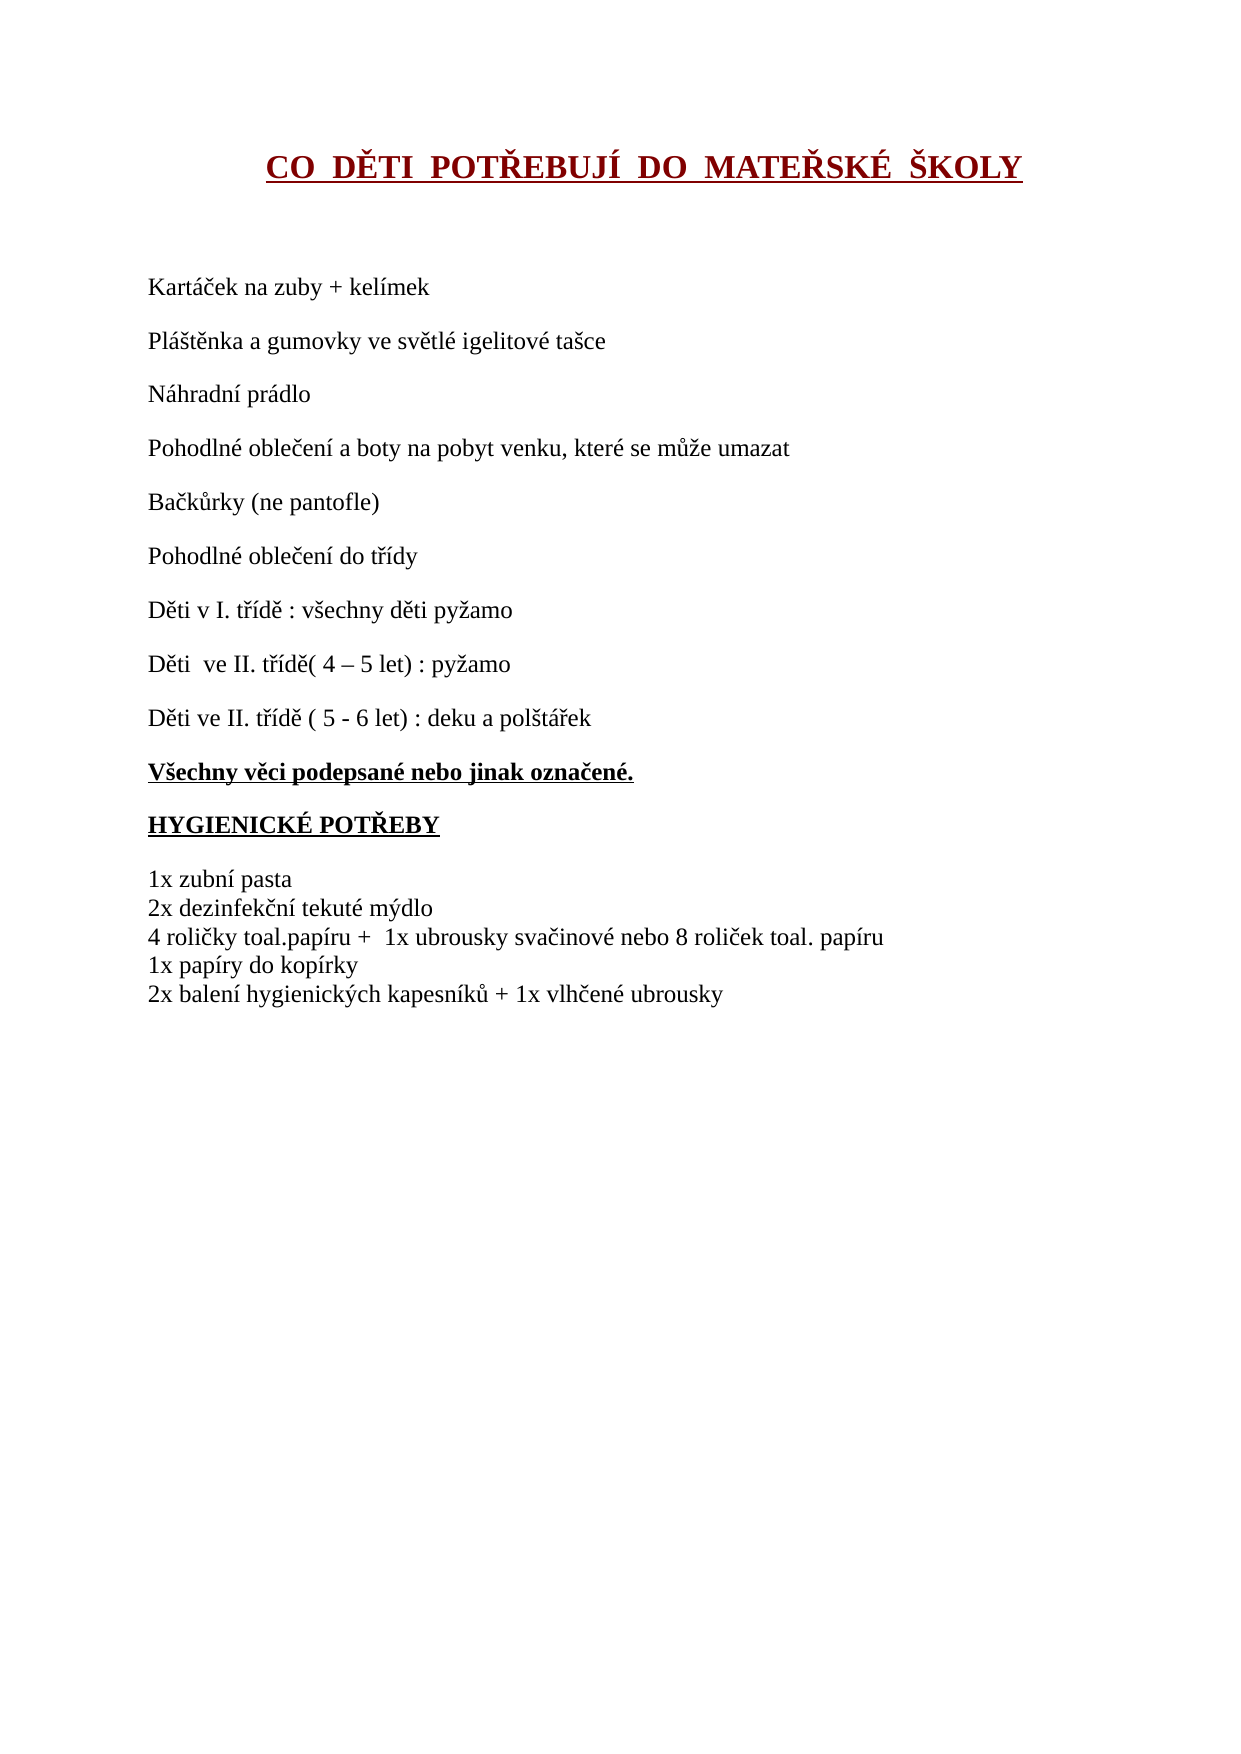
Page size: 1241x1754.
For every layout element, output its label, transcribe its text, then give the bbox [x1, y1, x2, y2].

text Pohodlné oblečení do třídy [148, 541, 1093, 570]
text 1x zubní pasta [148, 864, 1093, 893]
text Pláštěnka a gumovky ve světlé igelitové tašce [148, 326, 1093, 354]
text 4 roličky toal.papíru + 1x ubrousky svačinové nebo 8 roliček toal. papíru [148, 922, 1093, 951]
text Kartáček na zuby + kelímek [148, 272, 1093, 301]
text CO DĚTI POTŘEBUJÍ DO MATEŘSKÉ ŠKOLY [148, 148, 1093, 186]
text HYGIENICKÉ POTŘEBY [148, 810, 1093, 839]
text Bačkůrky (ne pantofle) [148, 487, 1093, 516]
text Pohodlné oblečení a boty na pobyt venku, které se může umazat [148, 433, 1093, 462]
text 1x papíry do kopírky [148, 951, 1093, 979]
text Náhradní prádlo [148, 379, 1093, 408]
text 2x balení hygienických kapesníků + 1x vlhčené ubrousky [148, 979, 1093, 1008]
text 2x dezinfekční tekuté mýdlo [148, 893, 1093, 922]
text Všechny věci podepsané nebo jinak označené. [148, 757, 1093, 785]
text Děti ve II. třídě( 4 – 5 let) : pyžamo [148, 649, 1093, 678]
text Děti v I. třídě : všechny děti pyžamo [148, 595, 1093, 624]
text Děti ve II. třídě ( 5 - 6 let) : deku a polštářek [148, 703, 1093, 731]
